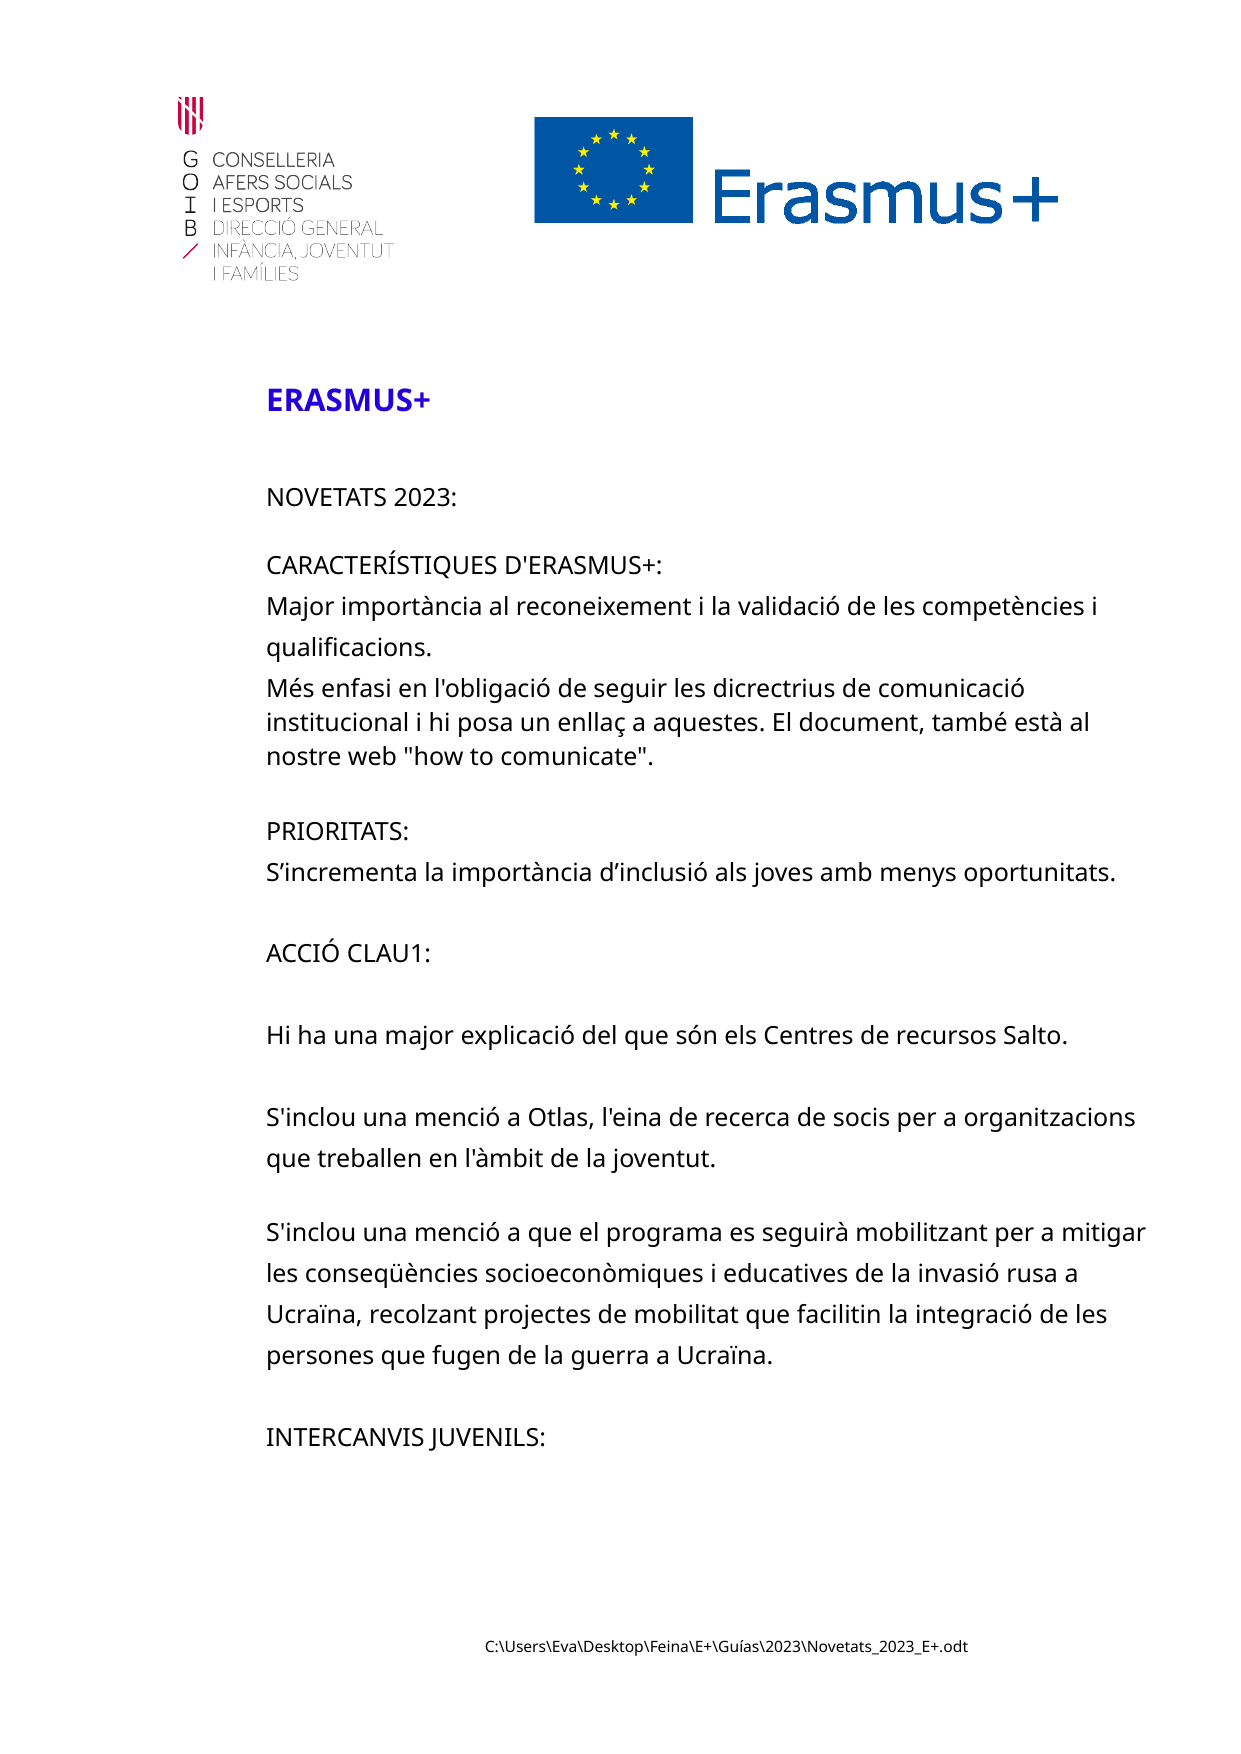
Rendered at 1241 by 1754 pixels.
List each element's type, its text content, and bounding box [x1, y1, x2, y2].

text CARACTERÍSTIQUES D'ERASMUS+: [266, 548, 1152, 582]
text Hi ha una major explicació del que són els Centres de recursos Salto. [266, 1018, 1152, 1052]
text ACCIÓ CLAU1: [266, 936, 1152, 970]
text ERASMUS+ [266, 378, 1152, 421]
picture [504, 86, 1088, 253]
picture [144, 65, 418, 313]
text INTERCANVIS JUVENILS: [266, 1419, 1152, 1453]
text S'inclou una menció a Otlas, l'eina de recerca de socis per a organitzacions que treballen en l'àmbit de la joventut. [266, 1099, 1152, 1174]
text S’incrementa la importància d’inclusió als joves amb menys oportunitats. [266, 854, 1152, 888]
text S'inclou una menció a que el programa es seguirà mobilitzant per a mitigar les conseqüències socioeconòmiques i educatives de la invasió rusa a Ucraïna, recolzant projectes de mobilitat que facilitin la integració de les persones que fugen de la guerra a Ucraïna. [266, 1215, 1152, 1372]
text PRIORITATS: [266, 813, 1152, 848]
text NOVETATS 2023: [266, 480, 1152, 514]
text Més enfasi en l'obligació de seguir les dicrectrius de comunicació institucional i hi posa un enllaç a aquestes. El document, també està al nostre web "how to comunicate". [266, 671, 1152, 773]
text Major importància al reconeixement i la validació de les competències i qualificacions. [266, 589, 1152, 664]
